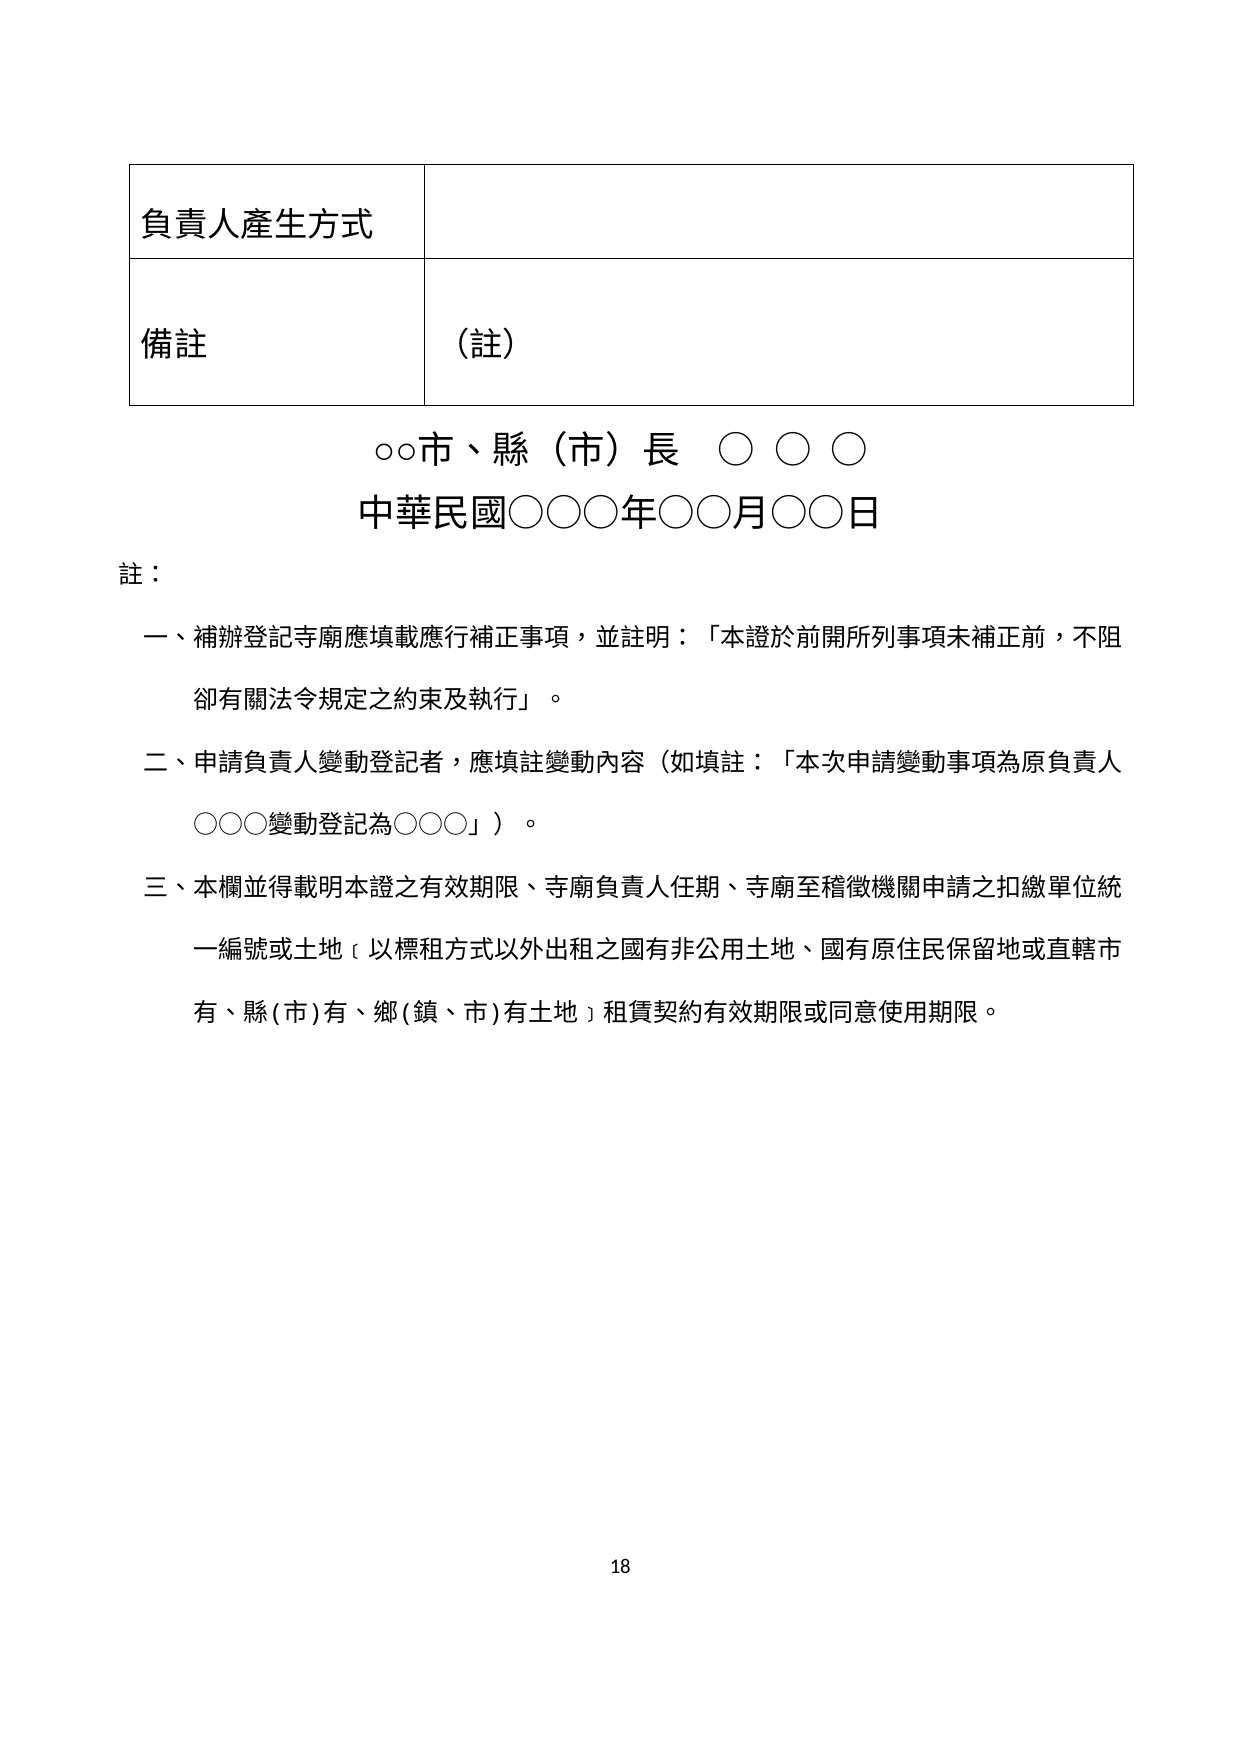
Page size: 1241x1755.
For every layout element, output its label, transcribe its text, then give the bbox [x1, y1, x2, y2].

text ○○市、縣（市）長 ○ ○ ○ [118, 406, 1122, 468]
text 三、本欄並得載明本證之有效期限、寺廟負責人任期、寺廟至稽徵機關申請之扣繳單位統一編號或土地﹝以標租方式以外出租之國有非公用土地、國有原住民保留地或直轄市有、縣(市)有、鄉(鎮、市)有土地﹞租賃契約有效期限或同意使用期限。 [143, 843, 1122, 1031]
table_cell 負責人產生方式 [130, 165, 424, 258]
table_cell （註） [425, 259, 1133, 405]
text 一、補辦登記寺廟應填載應行補正事項，並註明：「本證於前開所列事項未補正前，不阻卻有關法令規定之約束及執行」。 [143, 593, 1122, 718]
table_cell 備註 [130, 259, 424, 405]
table_cell [425, 165, 1133, 258]
text 二、申請負責人變動登記者，應填註變動內容（如填註：「本次申請變動事項為原負責人○○○變動登記為○○○」）。 [143, 718, 1122, 843]
text 中華民國○○○年○○月○○日 [118, 468, 1122, 531]
text 註： [118, 531, 1122, 593]
